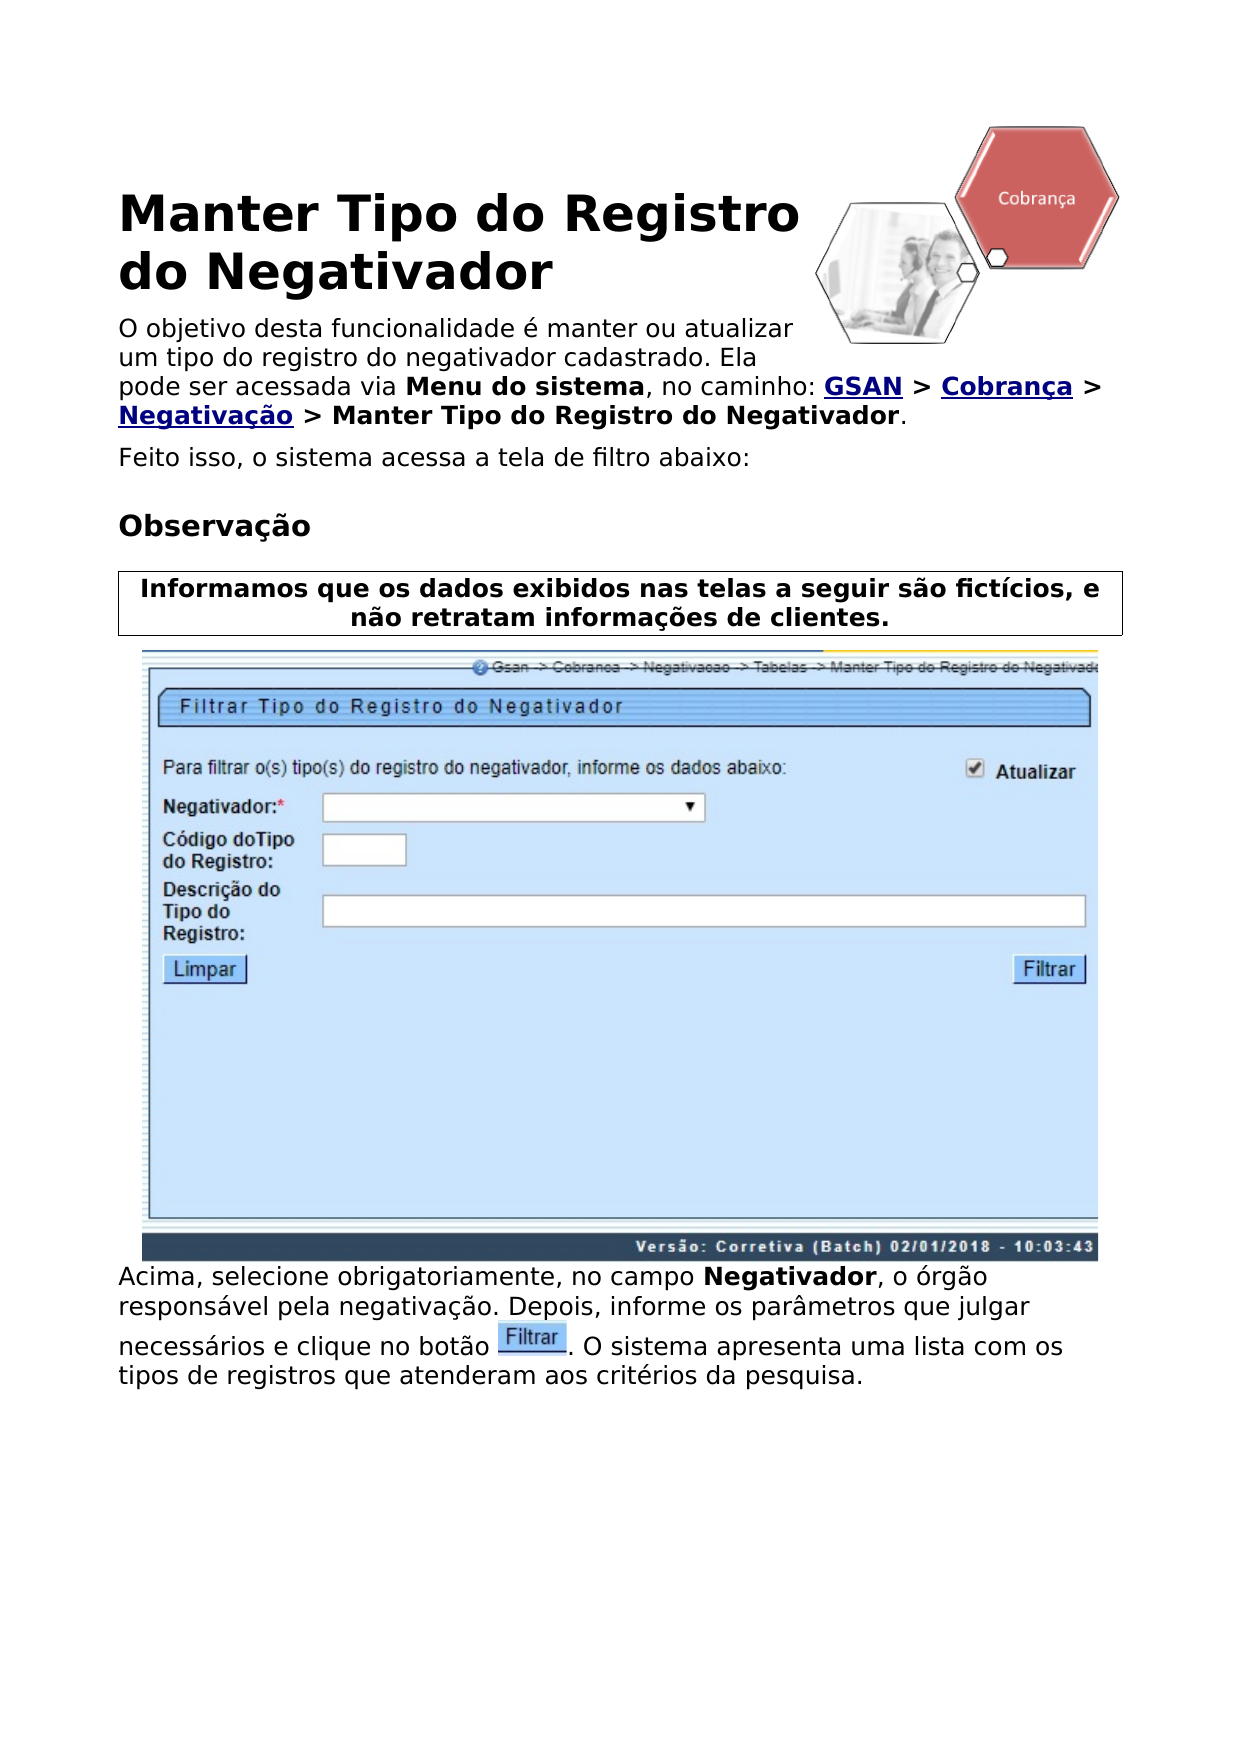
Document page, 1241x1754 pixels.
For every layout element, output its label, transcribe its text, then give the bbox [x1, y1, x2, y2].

picture [142, 650, 1099, 1263]
text Feito isso, o sistema acessa a tela de filtro abaixo: [118, 443, 1122, 472]
picture [809, 118, 1123, 352]
table_header Informamos que os dados exibidos nas telas a seguir são fictícios, e não retratam informações de clientes. [119, 572, 1122, 635]
picture [498, 1320, 567, 1356]
subtitle Manter Tipo do Registro do Negativador [118, 185, 809, 301]
text O objetivo desta funcionalidade é manter ou atualizar um tipo do registro do negativador cadastrado. Ela pode ser acessada via Menu do sistema, no caminho: GSAN > Cobrança > Negativação > Manter Tipo do Registro do Negativador. [118, 314, 1122, 430]
text Acima, selecione obrigatoriamente, no campo Negativador, o órgão responsável pela negativação. Depois, informe os parâmetros que julgar necessários e clique no botão . O sistema apresenta uma lista com os tipos de registros que atenderam aos critérios da pesquisa. [118, 1159, 1122, 1390]
subtitle Observação [118, 509, 1122, 543]
